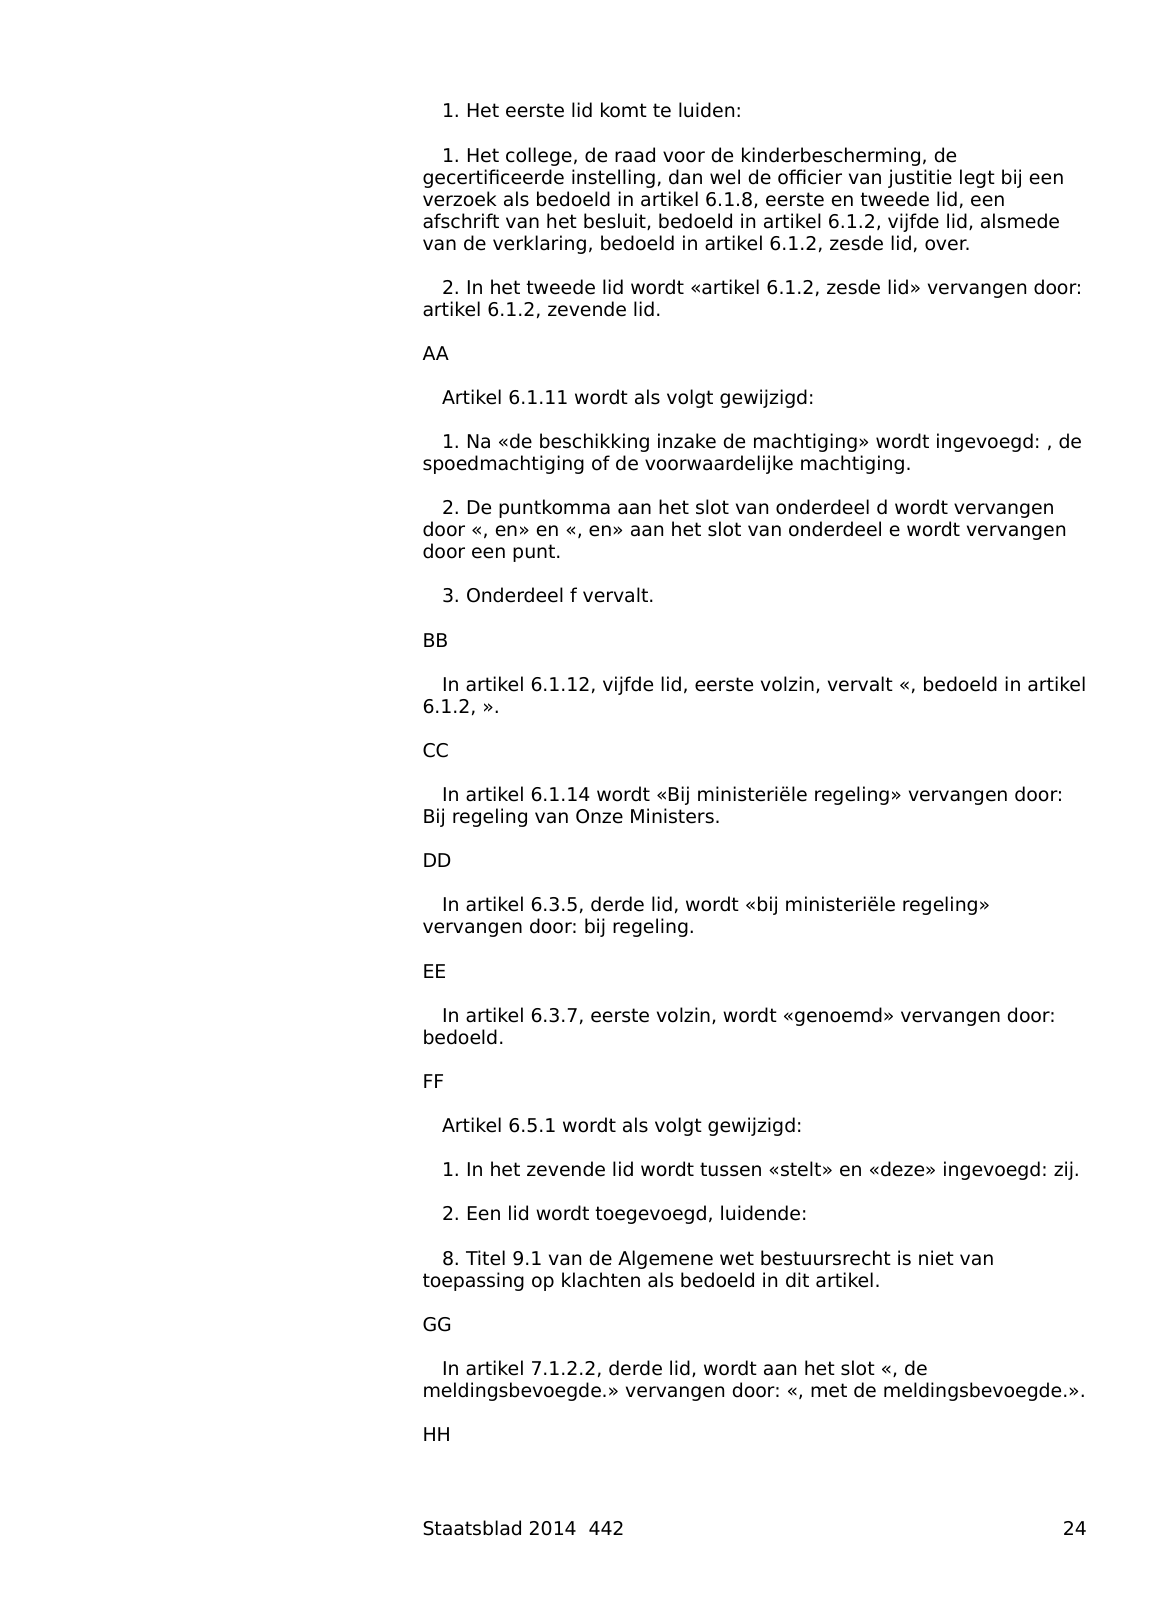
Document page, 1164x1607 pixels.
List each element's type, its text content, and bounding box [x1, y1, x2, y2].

text In artikel 6.1.14 wordt «Bij ministeriële regeling» vervangen door: Bij regeling van Onze Ministers. [422, 784, 1087, 828]
text EE [422, 961, 1087, 982]
text 3. Onderdeel f vervalt. [422, 585, 1087, 607]
text BB [422, 629, 1087, 652]
text 2. De puntkomma aan het slot van onderdeel d wordt vervangen door «, en» en «, en» aan het slot van onderdeel e wordt vervangen door een punt. [422, 497, 1087, 563]
text 1. Na «de beschikking inzake de machtiging» wordt ingevoegd: , de spoedmachtiging of de voorwaardelijke machtiging. [422, 431, 1087, 475]
text CC [422, 740, 1087, 762]
text 1. Het college, de raad voor de kinderbescherming, de gecertificeerde instelling, dan wel de officier van justitie legt bij een verzoek als bedoeld in artikel 6.1.8, eerste en tweede lid, een afschrift van het besluit, bedoeld in artikel 6.1.2, vijfde lid, alsmede van de verklaring, bedoeld in artikel 6.1.2, zesde lid, over. [422, 144, 1087, 254]
text In artikel 6.3.7, eerste volzin, wordt «genoemd» vervangen door: bedoeld. [422, 1005, 1087, 1049]
text 8. Titel 9.1 van de Algemene wet bestuursrecht is niet van toepassing op klachten als bedoeld in dit artikel. [422, 1247, 1087, 1291]
text AA [422, 343, 1087, 365]
text 2. Een lid wordt toegevoegd, luidende: [422, 1203, 1087, 1225]
text 1. Het eerste lid komt te luiden: [422, 100, 1087, 122]
text In artikel 7.1.2.2, derde lid, wordt aan het slot «, de meldingsbevoegde.» vervangen door: «, met de meldingsbevoegde.». [422, 1358, 1087, 1402]
text In artikel 6.1.12, vijfde lid, eerste volzin, vervalt «, bedoeld in artikel 6.1.2, ». [422, 674, 1087, 718]
text DD [422, 850, 1087, 872]
text GG [422, 1314, 1087, 1336]
text Artikel 6.5.1 wordt als volgt gewijzigd: [422, 1115, 1087, 1137]
text FF [422, 1071, 1087, 1093]
text 1. In het zevende lid wordt tussen «stelt» en «deze» ingevoegd: zij. [422, 1159, 1087, 1181]
text Artikel 6.1.11 wordt als volgt gewijzigd: [422, 387, 1087, 409]
text HH [422, 1424, 1087, 1446]
text In artikel 6.3.5, derde lid, wordt «bij ministeriële regeling» vervangen door: bij regeling. [422, 894, 1087, 938]
text 2. In het tweede lid wordt «artikel 6.1.2, zesde lid» vervangen door: artikel 6.1.2, zevende lid. [422, 277, 1087, 321]
